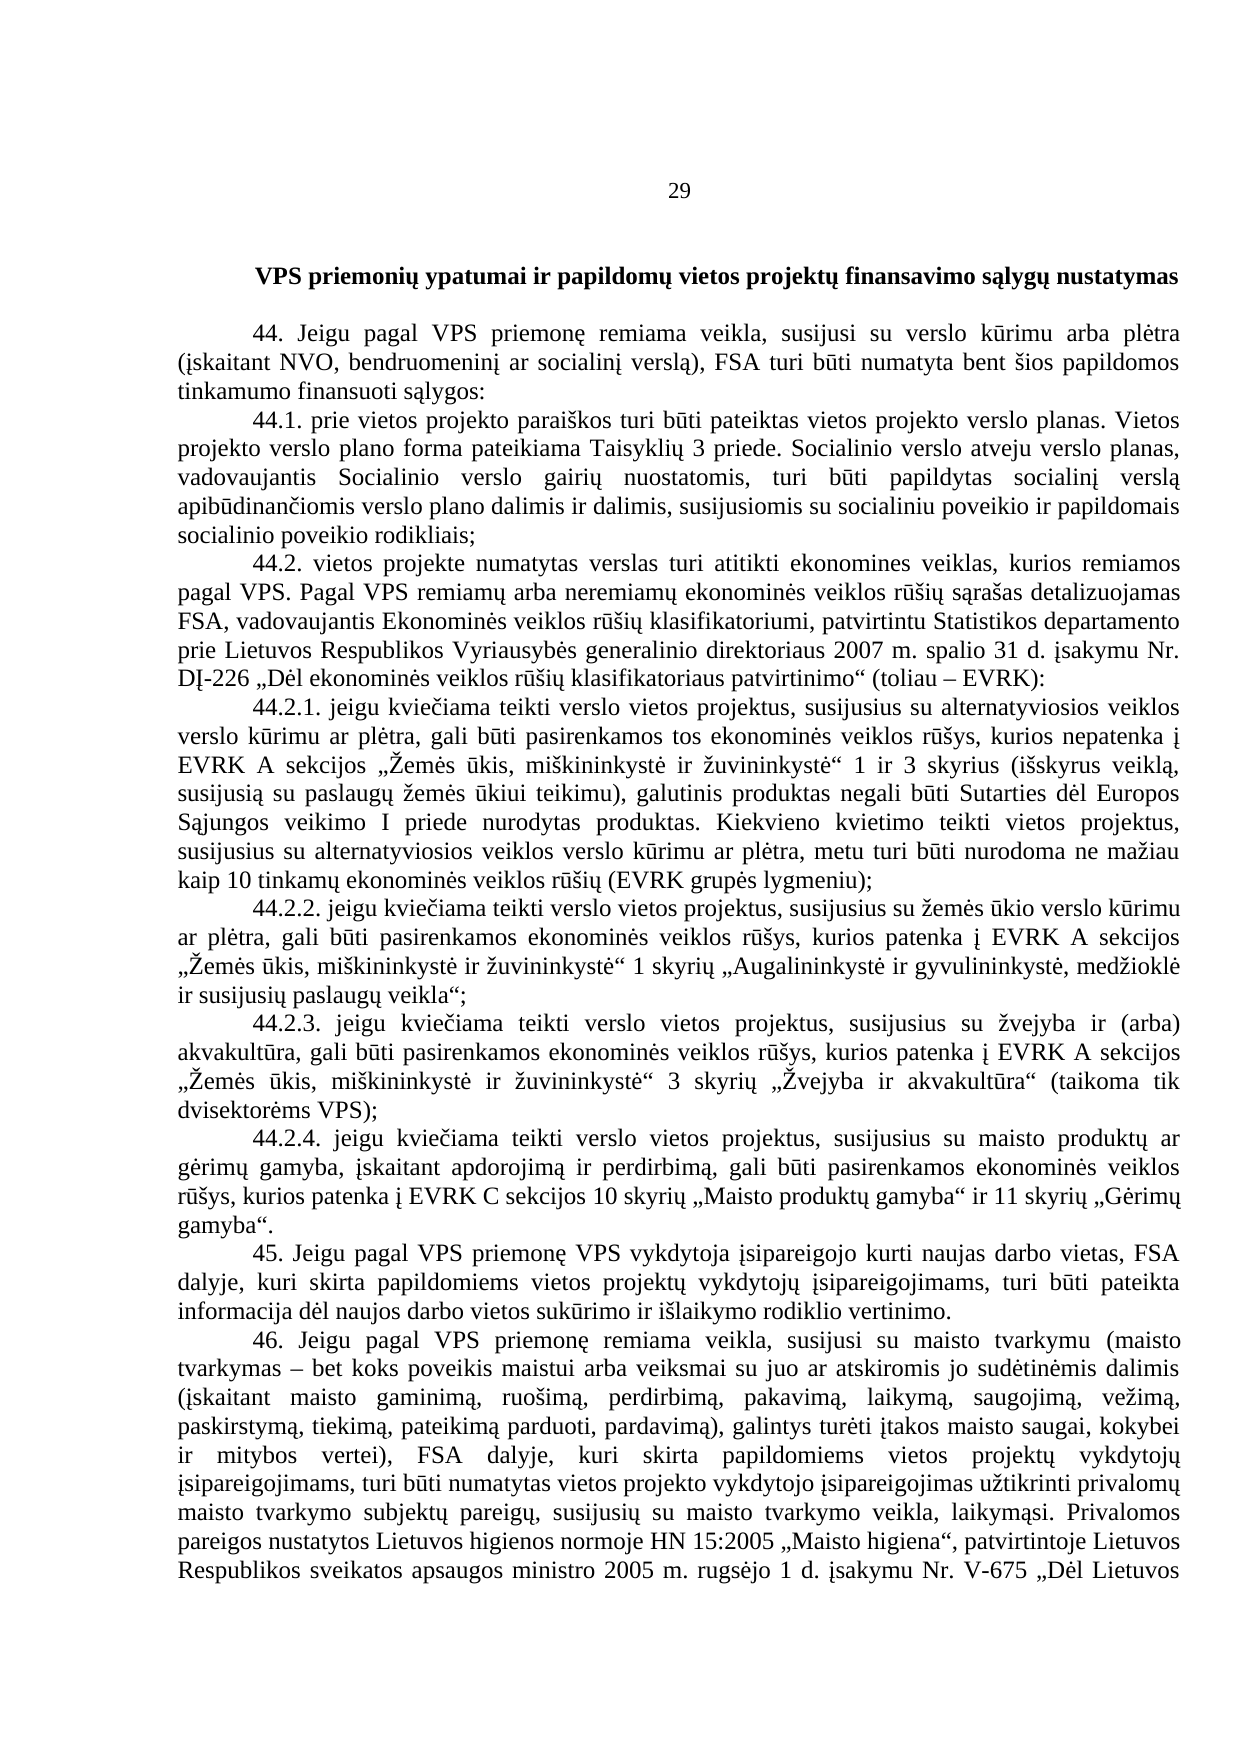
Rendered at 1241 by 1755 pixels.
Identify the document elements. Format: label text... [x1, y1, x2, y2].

text 46. Jeigu pagal VPS priemonę remiama veikla, susijusi su maisto tvarkymu (maisto tvarkymas – bet koks poveikis maistui arba veiksmai su juo ar atskiromis jo sudėtinėmis dalimis (įskaitant maisto gaminimą, ruošimą, perdirbimą, pakavimą, laikymą, saugojimą, vežimą, paskirstymą, tiekimą, pateikimą parduoti, pardavimą), galintys turėti įtakos maisto saugai, kokybei ir mitybos vertei), FSA dalyje, kuri skirta papildomiems vietos projektų vykdytojų įsipareigojimams, turi būti numatytas vietos projekto vykdytojo įsipareigojimas užtikrinti privalomų maisto tvarkymo subjektų pareigų, susijusių su maisto tvarkymo veikla, laikymąsi. Privalomos pareigos nustatytos Lietuvos higienos normoje HN 15:2005 „Maisto higiena“, patvirtintoje Lietuvos Respublikos sveikatos apsaugos ministro 2005 m. rugsėjo 1 d. įsakymu Nr. V-675 „Dėl Lietuvos [177, 1325, 1181, 1583]
text 45. Jeigu pagal VPS priemonę VPS vykdytoja įsipareigojo kurti naujas darbo vietas, FSA dalyje, kuri skirta papildomiems vietos projektų vykdytojų įsipareigojimams, turi būti pateikta informacija dėl naujos darbo vietos sukūrimo ir išlaikymo rodiklio vertinimo. [177, 1238, 1181, 1325]
text 44.2. vietos projekte numatytas verslas turi atitikti ekonomines veiklas, kurios remiamos pagal VPS. Pagal VPS remiamų arba neremiamų ekonominės veiklos rūšių sąrašas detalizuojamas FSA, vadovaujantis Ekonominės veiklos rūšių klasifikatoriumi, patvirtintu Statistikos departamento prie Lietuvos Respublikos Vyriausybės generalinio direktoriaus 2007 m. spalio 31 d. įsakymu Nr. DĮ-226 „Dėl ekonominės veiklos rūšių klasifikatoriaus patvirtinimo“ (toliau – EVRK): [177, 548, 1181, 692]
text 44. Jeigu pagal VPS priemonę remiama veikla, susijusi su verslo kūrimu arba plėtra (įskaitant NVO, bendruomeninį ar socialinį verslą), FSA turi būti numatyta bent šios papildomos tinkamumo finansuoti sąlygos: [177, 318, 1181, 405]
text 44.1. prie vietos projekto paraiškos turi būti pateiktas vietos projekto verslo planas. Vietos projekto verslo plano forma pateikiama Taisyklių 3 priede. Socialinio verslo atveju verslo planas, vadovaujantis Socialinio verslo gairių nuostatomis, turi būti papildytas socialinį verslą apibūdinančiomis verslo plano dalimis ir dalimis, susijusiomis su socialiniu poveikio ir papildomais socialinio poveikio rodikliais; [177, 405, 1181, 548]
text 44.2.2. jeigu kviečiama teikti verslo vietos projektus, susijusius su žemės ūkio verslo kūrimu ar plėtra, gali būti pasirenkamos ekonominės veiklos rūšys, kurios patenka į EVRK A sekcijos „Žemės ūkis, miškininkystė ir žuvininkystė“ 1 skyrių „Augalininkystė ir gyvulininkystė, medžioklė ir susijusių paslaugų veikla“; [177, 893, 1181, 1008]
text 44.2.1. jeigu kviečiama teikti verslo vietos projektus, susijusius su alternatyviosios veiklos verslo kūrimu ar plėtra, gali būti pasirenkamos tos ekonominės veiklos rūšys, kurios nepatenka į EVRK A sekcijos „Žemės ūkis, miškininkystė ir žuvininkystė“ 1 ir 3 skyrius (išskyrus veiklą, susijusią su paslaugų žemės ūkiui teikimu), galutinis produktas negali būti Sutarties dėl Europos Sąjungos veikimo I priede nurodytas produktas. Kiekvieno kvietimo teikti vietos projektus, susijusius su alternatyviosios veiklos verslo kūrimu ar plėtra, metu turi būti nurodoma ne mažiau kaip 10 tinkamų ekonominės veiklos rūšių (EVRK grupės lygmeniu); [177, 692, 1181, 893]
text 44.2.3. jeigu kviečiama teikti verslo vietos projektus, susijusius su žvejyba ir (arba) akvakultūra, gali būti pasirenkamos ekonominės veiklos rūšys, kurios patenka į EVRK A sekcijos „Žemės ūkis, miškininkystė ir žuvininkystė“ 3 skyrių „Žvejyba ir akvakultūra“ (taikoma tik dvisektorėms VPS); [177, 1008, 1181, 1123]
text VPS priemonių ypatumai ir papildomų vietos projektų finansavimo sąlygų nustatymas [177, 261, 1181, 290]
text 44.2.4. jeigu kviečiama teikti verslo vietos projektus, susijusius su maisto produktų ar gėrimų gamyba, įskaitant apdorojimą ir perdirbimą, gali būti pasirenkamos ekonominės veiklos rūšys, kurios patenka į EVRK C sekcijos 10 skyrių „Maisto produktų gamyba“ ir 11 skyrių „Gėrimų gamyba“. [177, 1123, 1181, 1238]
